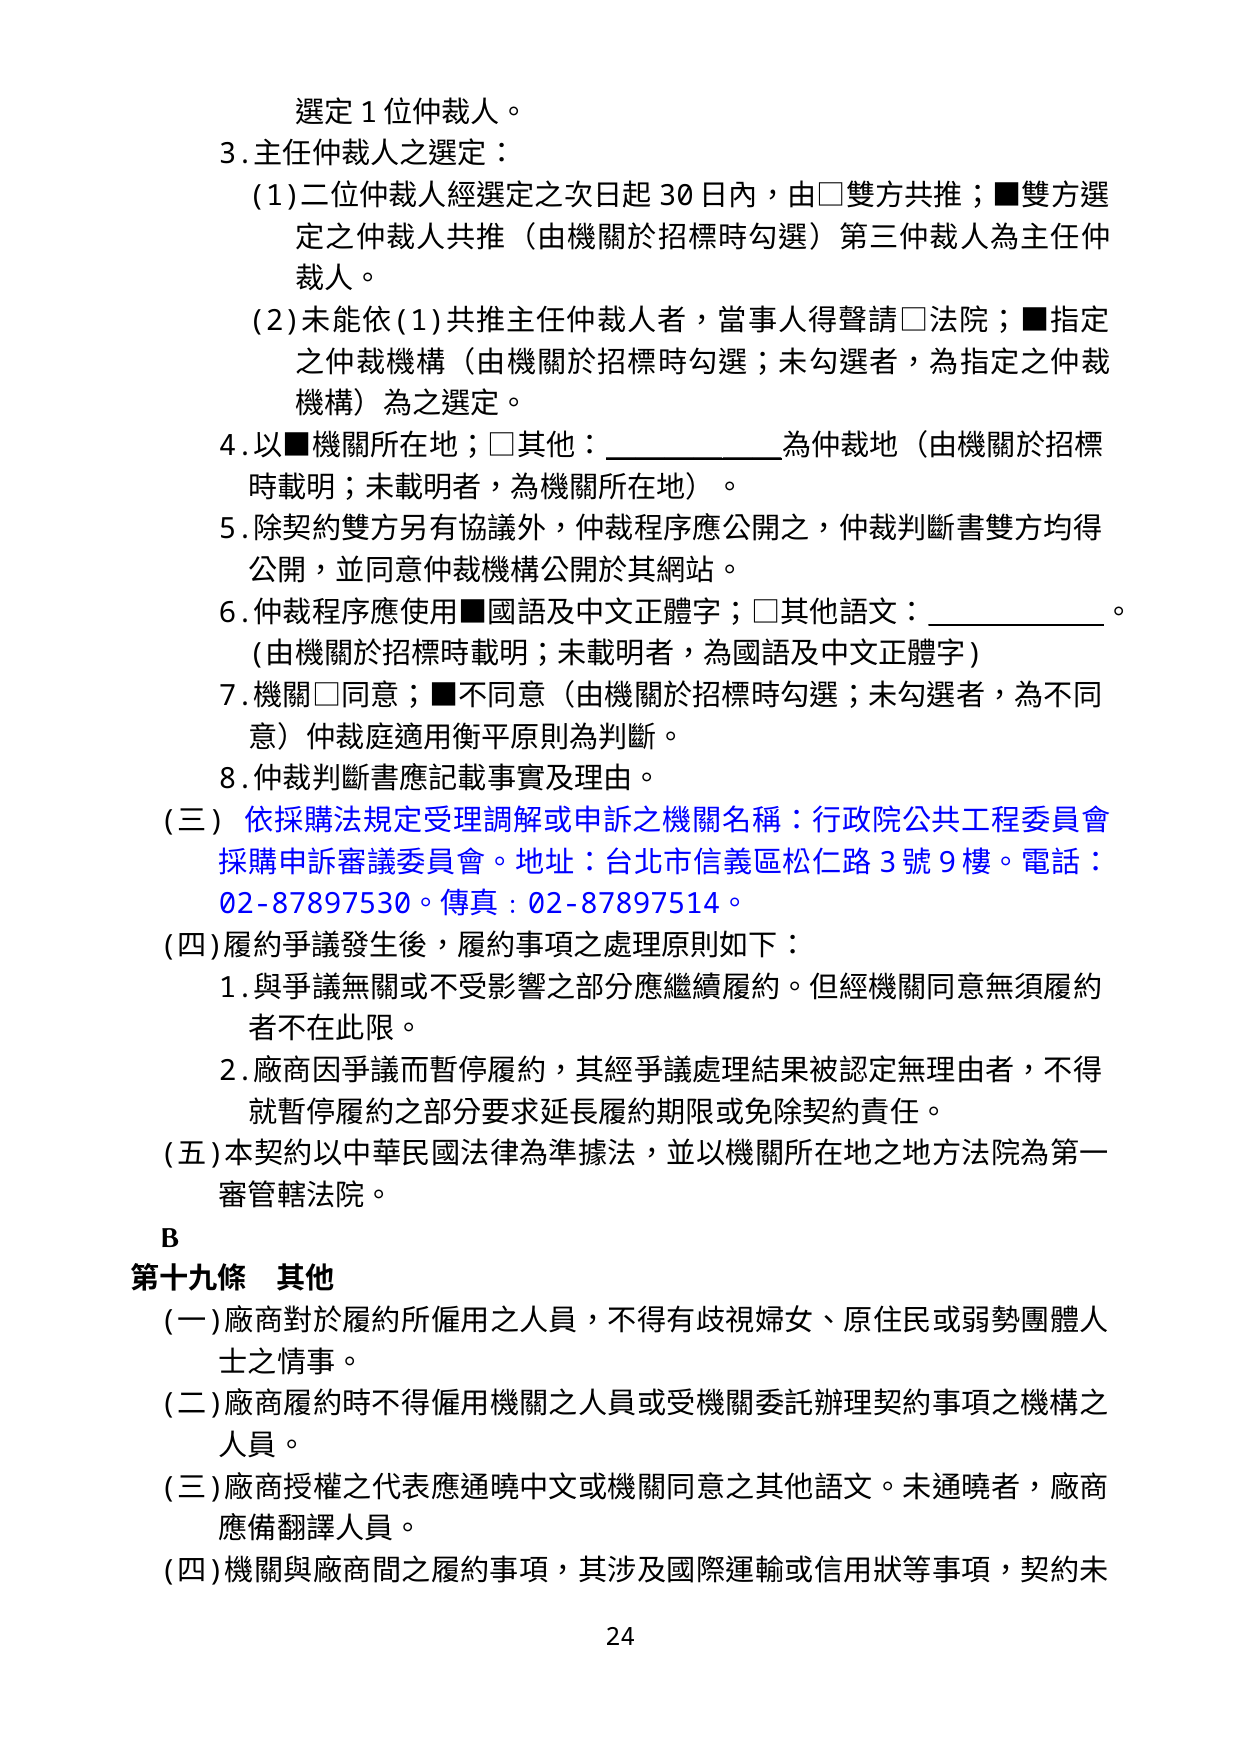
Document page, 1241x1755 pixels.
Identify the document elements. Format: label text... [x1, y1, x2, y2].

text 6.仲裁程序應使用■國語及中文正體字；□其他語文：＿＿＿＿＿＿。(由機關於招標時載明；未載明者，為國語及中文正體字) [218, 589, 1104, 672]
text  [159, 1214, 1110, 1255]
text 選定1位仲裁人。 [248, 89, 1110, 130]
text (四)機關與廠商間之履約事項，其涉及國際運輸或信用狀等事項，契約未 [159, 1547, 1110, 1589]
text 第十九條 其他 [130, 1255, 1110, 1297]
text (1)二位仲裁人經選定之次日起30日內，由□雙方共推；■雙方選定之仲裁人共推（由機關於招標時勾選）第三仲裁人為主任仲裁人。 [248, 172, 1110, 297]
text (五)本契約以中華民國法律為準據法，並以機關所在地之地方法院為第一審管轄法院。 [159, 1130, 1110, 1214]
text 7.機關□同意；■不同意（由機關於招標時勾選；未勾選者，為不同意）仲裁庭適用衡平原則為判斷。 [218, 672, 1104, 755]
text 5.除契約雙方另有協議外，仲裁程序應公開之，仲裁判斷書雙方均得公開，並同意仲裁機構公開於其網站。 [218, 505, 1104, 589]
text 2.廠商因爭議而暫停履約，其經爭議處理結果被認定無理由者，不得就暫停履約之部分要求延長履約期限或免除契約責任。 [218, 1047, 1104, 1130]
text (二)廠商履約時不得僱用機關之人員或受機關委託辦理契約事項之機構之人員。 [159, 1380, 1110, 1464]
text (四)履約爭議發生後，履約事項之處理原則如下： [159, 922, 1110, 964]
text 1.與爭議無關或不受影響之部分應繼續履約。但經機關同意無須履約者不在此限。 [218, 964, 1104, 1047]
text (三)廠商授權之代表應通曉中文或機關同意之其他語文。未通曉者，廠商應備翻譯人員。 [159, 1464, 1110, 1547]
text (一)廠商對於履約所僱用之人員，不得有歧視婦女、原住民或弱勢團體人士之情事。 [159, 1297, 1110, 1380]
text 4.以■機關所在地；□其他：＿＿＿＿＿＿為仲裁地（由機關於招標時載明；未載明者，為機關所在地）。 [218, 422, 1104, 505]
text 3.主任仲裁人之選定： [218, 130, 1104, 172]
text (2)未能依(1)共推主任仲裁人者，當事人得聲請□法院；■指定之仲裁機構（由機關於招標時勾選；未勾選者，為指定之仲裁機構）為之選定。 [248, 297, 1110, 422]
text (三) 依採購法規定受理調解或申訴之機關名稱：行政院公共工程委員會採購申訴審議委員會。地址：台北市信義區松仁路3號9樓。電話：02-87897530。傳真﹕02-87897514。 [159, 797, 1110, 922]
text 8.仲裁判斷書應記載事實及理由。 [218, 755, 1104, 797]
